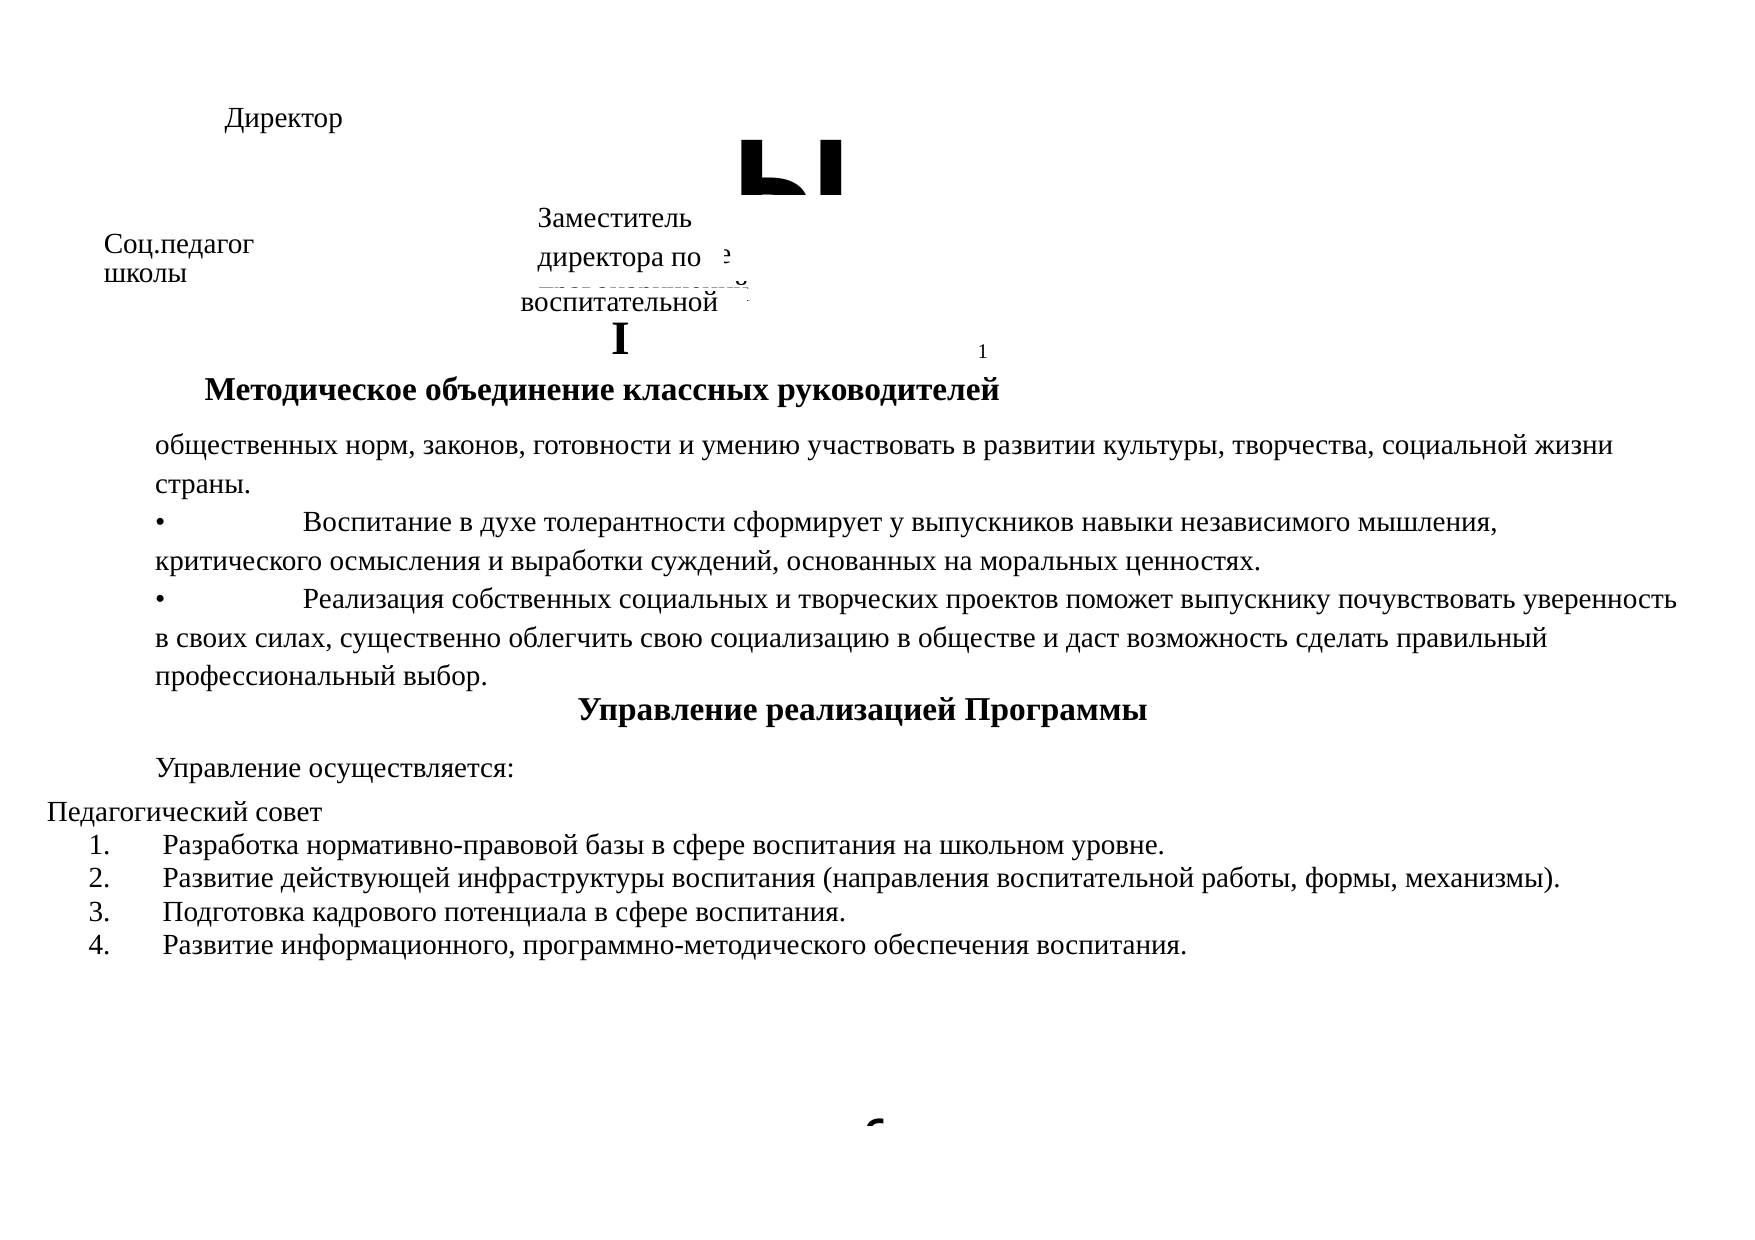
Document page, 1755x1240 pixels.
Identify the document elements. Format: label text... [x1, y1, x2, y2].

text I [611, 316, 642, 364]
text 1 [977, 342, 1091, 362]
text Педагогический совет [537, 274, 724, 281]
list Разработка нормативно-правовой базы в сфере воспитания на школьном уровне. [88, 827, 1707, 861]
text Директор [224, 104, 367, 133]
text Методическое объединение классных руководителей [204, 374, 1091, 407]
text Педагогический совет [204, 195, 1091, 377]
text Педагогический совет [204, 407, 1091, 424]
text Педагогический совет [224, 133, 367, 141]
text Соц.педагог школы [103, 230, 341, 285]
text Ы [729, 128, 822, 195]
text общественных норм, законов, готовности и умению участвовать в развитии культуры, творчества, социальной жизни страны. [155, 90, 1622, 501]
text Управление осуществляется: [155, 754, 1707, 783]
text Педагогический совет [47, 798, 1707, 827]
list Развитие действующей инфраструктуры воспитания (направления воспитательной работы, формы, механизмы). [88, 861, 1707, 894]
text воспитательной [520, 288, 747, 317]
list Подготовка кадрового потенциала в сфере воспитания. [88, 894, 1707, 928]
text Управление реализацией Программы [47, 693, 1678, 727]
text Совет по профилактике правонарушений [204, 195, 1083, 309]
list Развитие информационного, программно-методического обеспечения воспитания. [88, 928, 1707, 961]
list Реализация собственных социальных и творческих проектов поможет выпускнику почувствовать уверенность в своих силах, существенно облегчить свою социализацию в обществе и даст возможность сделать правильный профессиональный выбор. [155, 578, 1678, 693]
list Воспитание в духе толерантности сформирует у выпускников навыки независимого мышления, критического осмысления и выработки суждений, основанных на моральных ценностях. [155, 501, 1634, 578]
text Заместитель директора по [537, 197, 724, 274]
